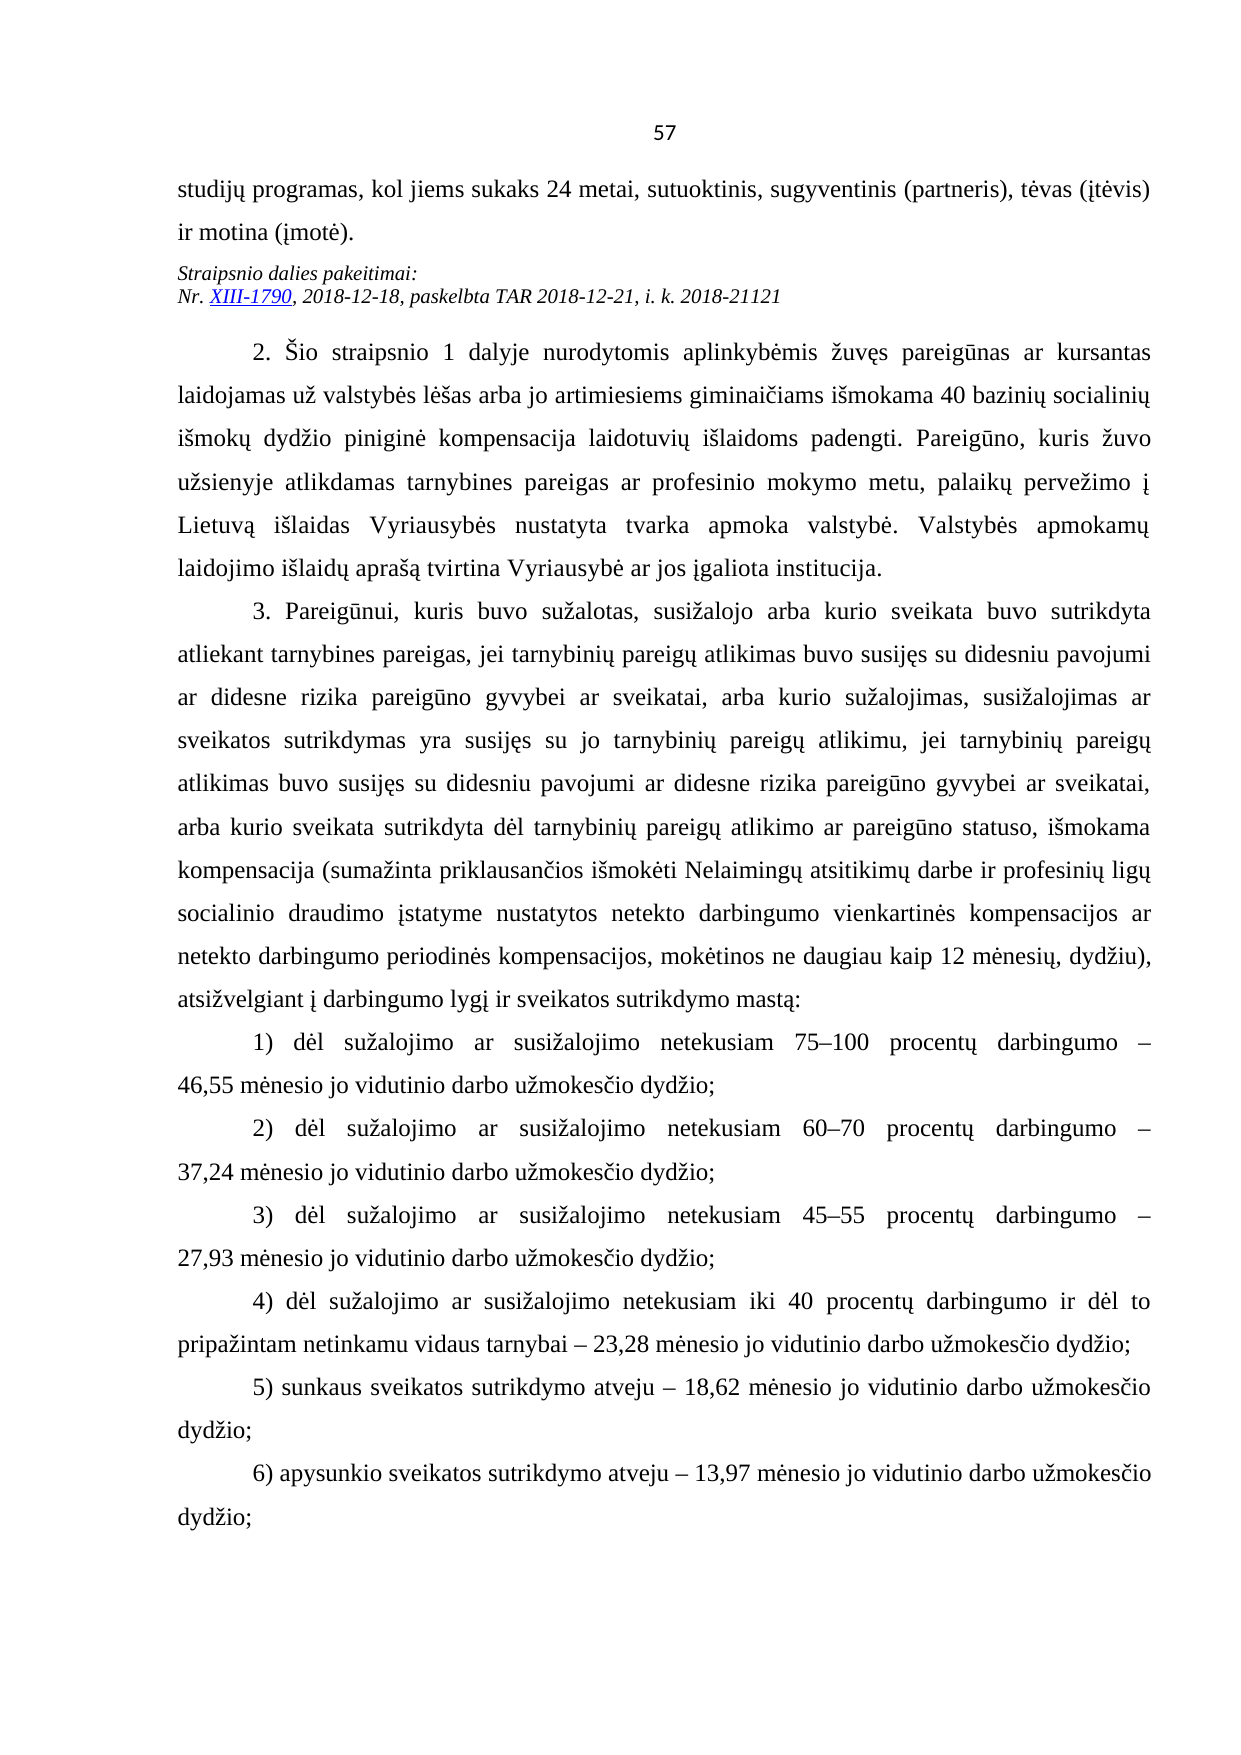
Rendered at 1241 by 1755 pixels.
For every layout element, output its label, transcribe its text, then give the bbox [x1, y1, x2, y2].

text studijų programas, kol jiems sukaks 24 metai, sutuoktinis, sugyventinis (partneris), tėvas (įtėvis) ir motina (įmotė). [177, 174, 1152, 246]
text 3. Pareigūnui, kuris buvo sužalotas, susižalojo arba kurio sveikata buvo sutrikdyta atliekant tarnybines pareigas, jei tarnybinių pareigų atlikimas buvo susijęs su didesniu pavojumi ar didesne rizika pareigūno gyvybei ar sveikatai, arba kurio sužalojimas, susižalojimas ar sveikatos sutrikdymas yra susijęs su jo tarnybinių pareigų atlikimu, jei tarnybinių pareigų atlikimas buvo susijęs su didesniu pavojumi ar didesne rizika pareigūno gyvybei ar sveikatai, arba kurio sveikata sutrikdyta dėl tarnybinių pareigų atlikimo ar pareigūno statuso, išmokama kompensacija (sumažinta priklausančios išmokėti Nelaimingų atsitikimų darbe ir profesinių ligų socialinio draudimo įstatyme nustatytos netekto darbingumo vienkartinės kompensacijos ar netekto darbingumo periodinės kompensacijos, mokėtinos ne daugiau kaip 12 mėnesių, dydžiu), atsižvelgiant į darbingumo lygį ir sveikatos sutrikdymo mastą: [177, 596, 1152, 1013]
text 2) dėl sužalojimo ar susižalojimo netekusiam 60–70 procentų darbingumo – 37,24 mėnesio jo vidutinio darbo užmokesčio dydžio; [177, 1113, 1152, 1185]
text 3) dėl sužalojimo ar susižalojimo netekusiam 45–55 procentų darbingumo – 27,93 mėnesio jo vidutinio darbo užmokesčio dydžio; [177, 1200, 1152, 1272]
text Nr. XIII-1790, 2018-12-18, paskelbta TAR 2018-12-21, i. k. 2018-21121 [177, 284, 1152, 308]
text 2. Šio straipsnio 1 dalyje nurodytomis aplinkybėmis žuvęs pareigūnas ar kursantas laidojamas už valstybės lėšas arba jo artimiesiems giminaičiams išmokama 40 bazinių socialinių išmokų dydžio piniginė kompensacija laidotuvių išlaidoms padengti. Pareigūno, kuris žuvo užsienyje atlikdamas tarnybines pareigas ar profesinio mokymo metu, palaikų pervežimo į Lietuvą išlaidas Vyriausybės nustatyta tvarka apmoka valstybė. Valstybės apmokamų laidojimo išlaidų aprašą tvirtina Vyriausybė ar jos įgaliota institucija. [177, 337, 1152, 582]
text 5) sunkaus sveikatos sutrikdymo atveju – 18,62 mėnesio jo vidutinio darbo užmokesčio dydžio; [177, 1372, 1152, 1444]
text Straipsnio dalies pakeitimai: [177, 260, 1152, 284]
text 6) apysunkio sveikatos sutrikdymo atveju – 13,97 mėnesio jo vidutinio darbo užmokesčio dydžio; [177, 1458, 1152, 1530]
text 4) dėl sužalojimo ar susižalojimo netekusiam iki 40 procentų darbingumo ir dėl to pripažintam netinkamu vidaus tarnybai – 23,28 mėnesio jo vidutinio darbo užmokesčio dydžio; [177, 1286, 1152, 1358]
text 1) dėl sužalojimo ar susižalojimo netekusiam 75–100 procentų darbingumo – 46,55 mėnesio jo vidutinio darbo užmokesčio dydžio; [177, 1027, 1152, 1099]
